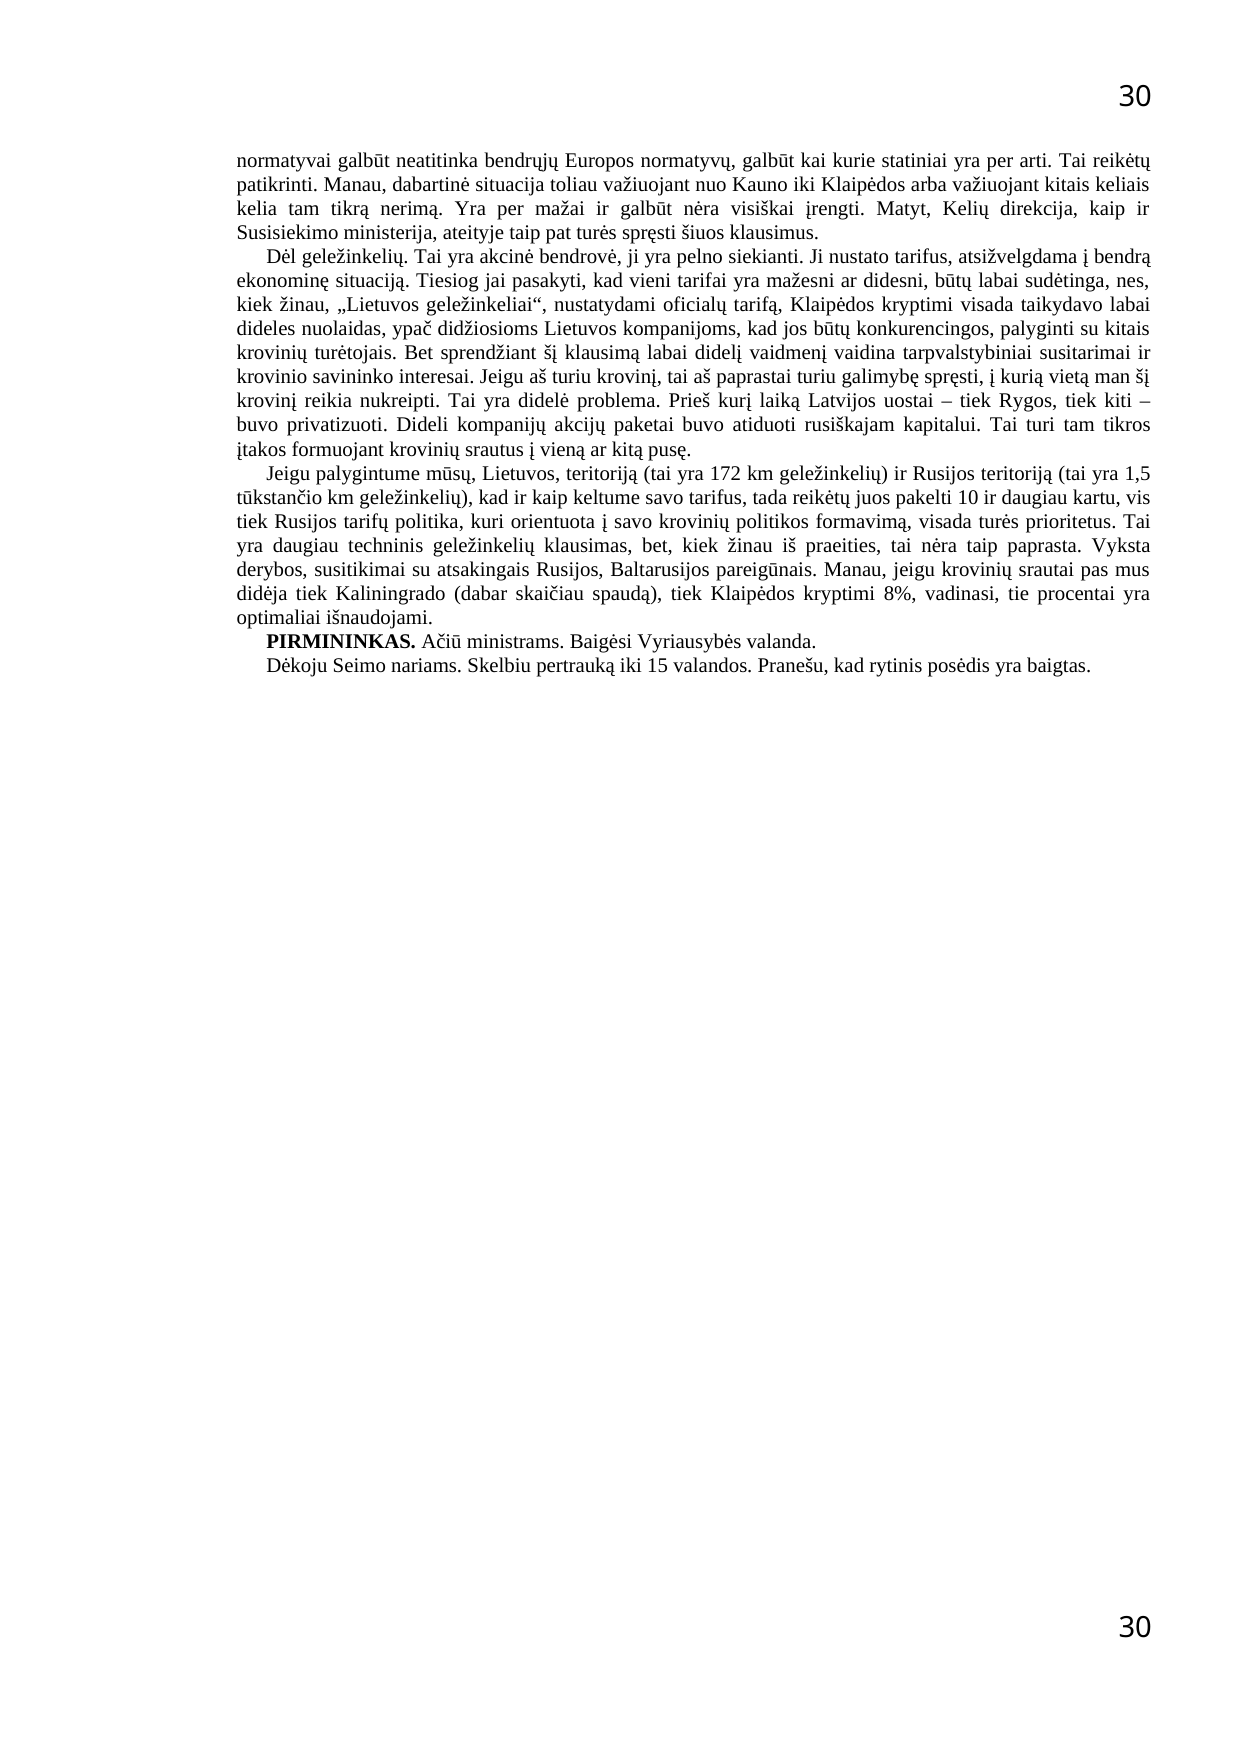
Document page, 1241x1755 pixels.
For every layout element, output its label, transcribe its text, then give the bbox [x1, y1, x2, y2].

text Jeigu palygintume mūsų, Lietuvos, teritoriją (tai yra 172 km geležinkelių) ir Rusijos teritoriją (tai yra 1,5 tūkstančio km geležinkelių), kad ir kaip keltume savo tarifus, tada reikėtų juos pakelti 10 ir daugiau kartu, vis tiek Rusijos tarifų politika, kuri orientuota į savo krovinių politikos formavimą, visada turės prioritetus. Tai yra daugiau techninis geležinkelių klausimas, bet, kiek žinau iš praeities, tai nėra taip paprasta. Vyksta derybos, susitikimai su atsakingais Rusijos, Baltarusijos pareigūnais. Manau, jeigu krovinių srautai pas mus didėja tiek Kaliningrado (dabar skaičiau spaudą), tiek Klaipėdos kryptimi 8%, vadinasi, tie procentai yra optimaliai išnaudojami. [236, 461, 1152, 629]
text normatyvai galbūt neatitinka bendrųjų Europos normatyvų, galbūt kai kurie statiniai yra per arti. Tai reikėtų patikrinti. Manau, dabartinė situacija toliau važiuojant nuo Kauno iki Klaipėdos arba važiuojant kitais keliais kelia tam tikrą nerimą. Yra per mažai ir galbūt nėra visiškai įrengti. Matyt, Kelių direkcija, kaip ir Susisiekimo ministerija, ateityje taip pat turės spręsti šiuos klausimus. [236, 148, 1152, 244]
text Dėkoju Seimo nariams. Skelbiu pertrauką iki 15 valandos. Pranešu, kad rytinis posėdis yra baigtas. [236, 653, 1152, 677]
text Dėl geležinkelių. Tai yra akcinė bendrovė, ji yra pelno siekianti. Ji nustato tarifus, atsižvelgdama į bendrą ekonominę situaciją. Tiesiog jai pasakyti, kad vieni tarifai yra mažesni ar didesni, būtų labai sudėtinga, nes, kiek žinau, „Lietuvos geležinkeliai“, nustatydami oficialų tarifą, Klaipėdos kryptimi visada taikydavo labai dideles nuolaidas, ypač didžiosioms Lietuvos kompanijoms, kad jos būtų konkurencingos, palyginti su kitais krovinių turėtojais. Bet sprendžiant šį klausimą labai didelį vaidmenį vaidina tarpvalstybiniai susitarimai ir krovinio savininko interesai. Jeigu aš turiu krovinį, tai aš paprastai turiu galimybę spręsti, į kurią vietą man šį krovinį reikia nukreipti. Tai yra didelė problema. Prieš kurį laiką Latvijos uostai – tiek Rygos, tiek kiti – buvo privatizuoti. Dideli kompanijų akcijų paketai buvo atiduoti rusiškajam kapitalui. Tai turi tam tikros įtakos formuojant krovinių srautus į vieną ar kitą pusę. [236, 244, 1152, 461]
text PIRMININKAS. Ačiū ministrams. Baigėsi Vyriausybės valanda. [236, 629, 1152, 653]
